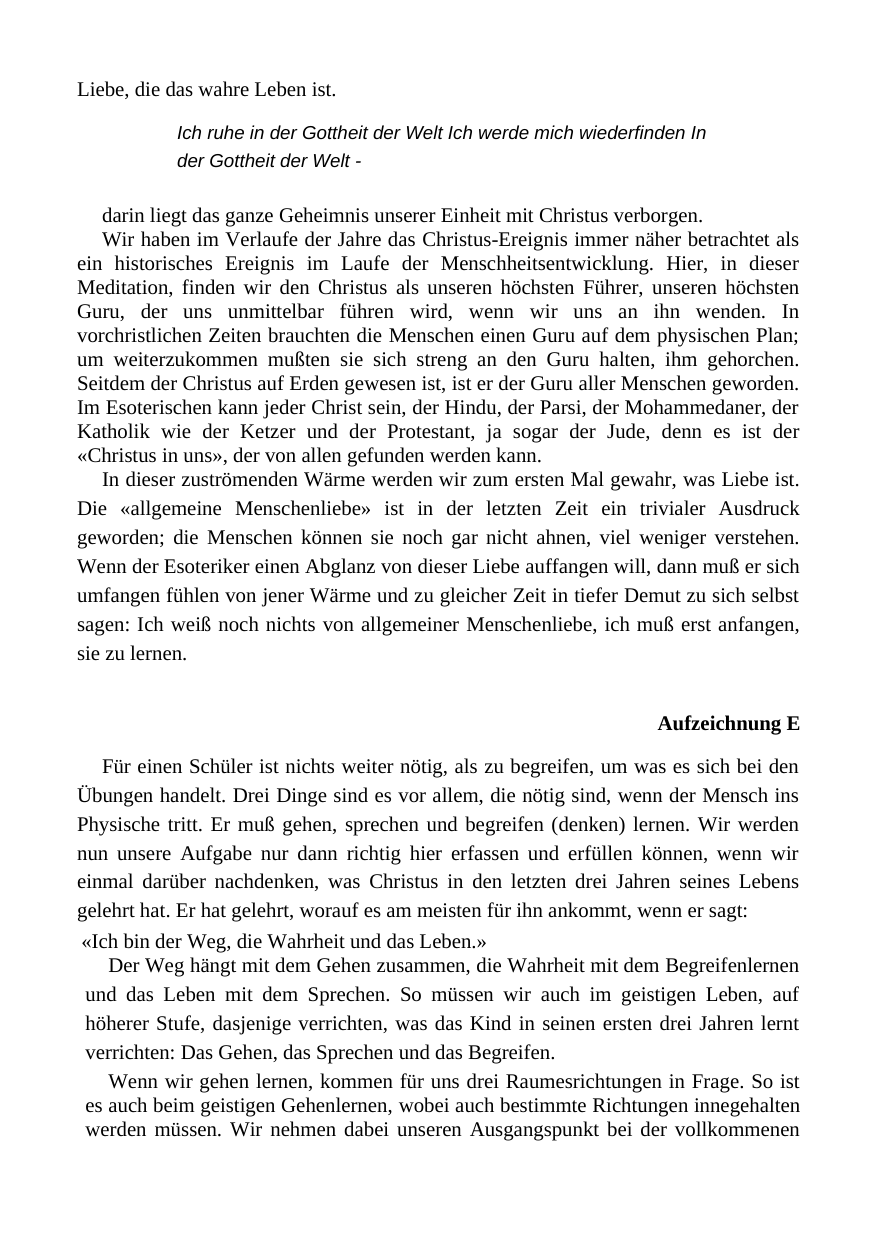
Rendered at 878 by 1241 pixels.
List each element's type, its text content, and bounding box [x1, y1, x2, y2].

text Wenn wir gehen lernen, kommen für uns drei Raumesrichtungen in Frage. So ist es auch beim geistigen Gehenlernen, wobei auch bestimmte Richtungen innegehalten werden müssen. Wir nehmen dabei unseren Ausgangspunkt bei der vollkommenen [85, 1068, 800, 1141]
text Liebe, die das wahre Leben ist. [77, 77, 800, 101]
text Der Weg hängt mit dem Gehen zusammen, die Wahrheit mit dem Begreifenlernen und das Leben mit dem Sprechen. So müssen wir auch im geistigen Leben, auf höherer Stufe, dasjenige verrichten, was das Kind in seinen ersten drei Jahren lernt verrichten: Das Gehen, das Sprechen und das Begreifen. [85, 953, 800, 1064]
text «Ich bin der Weg, die Wahrheit und das Leben.» [81, 929, 800, 953]
text Wir haben im Verlaufe der Jahre das Christus-Ereignis immer näher betrachtet als ein historisches Ereignis im Laufe der Menschheitsentwicklung. Hier, in dieser Meditation, finden wir den Christus als unseren höchsten Führer, unseren höchsten Guru, der uns unmittelbar führen wird, wenn wir uns an ihn wenden. In vorchristlichen Zeiten brauchten die Menschen einen Guru auf dem physischen Plan; um weiterzukommen mußten sie sich streng an den Guru halten, ihm gehorchen. Seitdem der Christus auf Erden gewesen ist, ist er der Guru aller Menschen geworden. Im Esoterischen kann jeder Christ sein, der Hindu, der Parsi, der Mohammedaner, der Katholik wie der Ketzer und der Protestant, ja sogar der Jude, denn es ist der «Christus in uns», der von allen gefunden werden kann. [77, 227, 800, 467]
text In dieser zuströmenden Wärme werden wir zum ersten Mal gewahr, was Liebe ist. Die «allgemeine Menschenliebe» ist in der letzten Zeit ein trivialer Ausdruck geworden; die Menschen können sie noch gar nicht ahnen, viel weniger verstehen. Wenn der Esoteriker einen Abglanz von dieser Liebe auffangen will, dann muß er sich umfangen fühlen von jener Wärme und zu gleicher Zeit in tiefer Demut zu sich selbst sagen: Ich weiß noch nichts von allgemeiner Menschenliebe, ich muß erst anfangen, sie zu lernen. [77, 467, 800, 664]
text Ich ruhe in der Gottheit der Welt Ich werde mich wiederfinden In der Gottheit der Welt - [177, 122, 716, 171]
text darin liegt das ganze Geheimnis unserer Einheit mit Christus verborgen. [77, 203, 800, 227]
subtitle Aufzeichnung E [77, 711, 800, 735]
text Für einen Schüler ist nichts weiter nötig, als zu begreifen, um was es sich bei den Übungen handelt. Drei Dinge sind es vor allem, die nötig sind, wenn der Mensch ins Physische tritt. Er muß gehen, sprechen und begreifen (denken) lernen. Wir werden nun unsere Aufgabe nur dann richtig hier erfassen und erfüllen können, wenn wir einmal darüber nachdenken, was Christus in den letzten drei Jahren seines Lebens gelehrt hat. Er hat gelehrt, worauf es am meisten für ihn ankommt, wenn er sagt: [77, 754, 800, 922]
